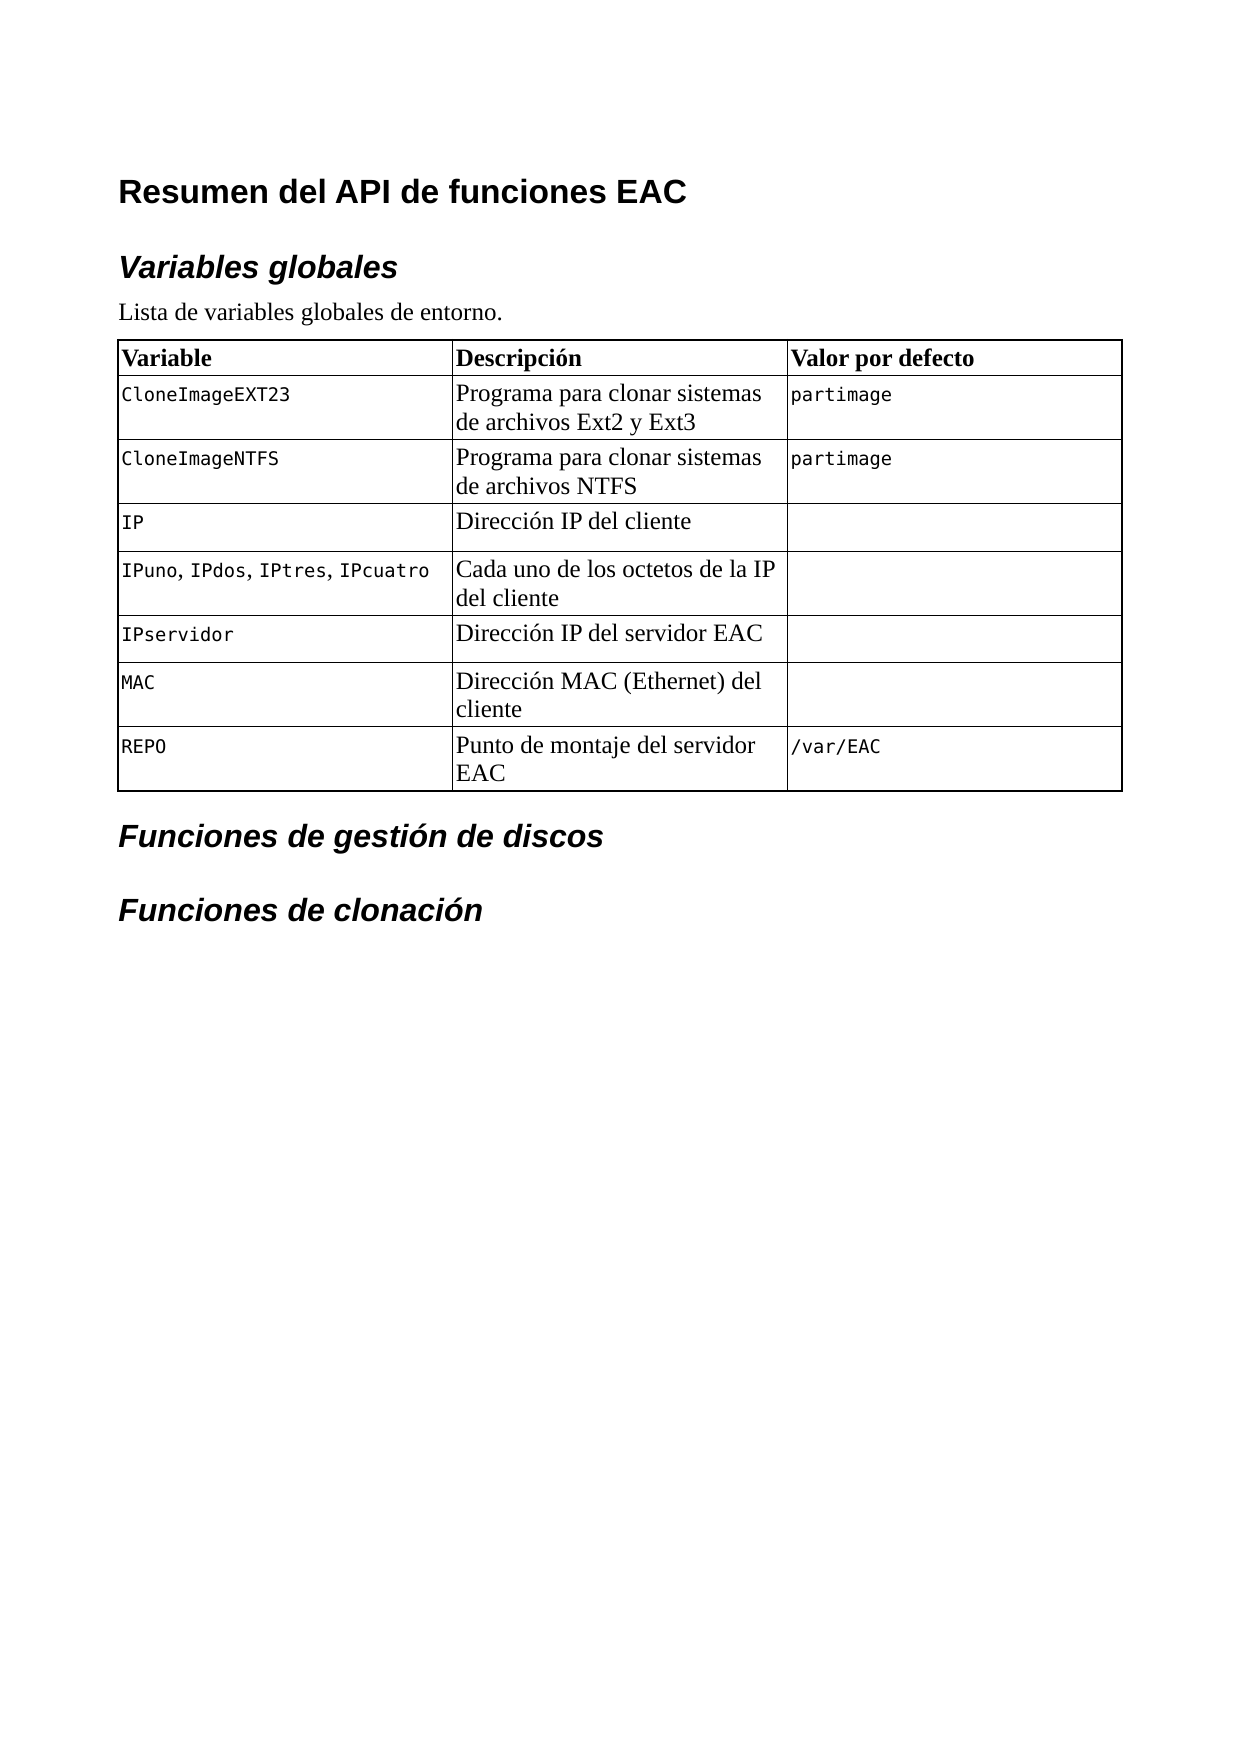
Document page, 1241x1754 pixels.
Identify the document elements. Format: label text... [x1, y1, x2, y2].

table_cell IPuno, IPdos, IPtres, IPcuatro [119, 552, 452, 614]
table_cell /var/EAC [788, 727, 1121, 790]
subtitle Funciones de gestión de discos [118, 817, 1122, 854]
table_cell Cada uno de los octetos de la IP del cliente [453, 552, 787, 614]
table_cell Dirección IP del servidor EAC [453, 616, 787, 662]
table_cell partimage [788, 440, 1121, 503]
text Lista de variables globales de entorno. [118, 297, 1122, 326]
table_cell [788, 663, 1121, 726]
table_header Valor por defecto [788, 341, 1121, 375]
table_cell [788, 552, 1121, 614]
table_cell REPO [119, 727, 452, 790]
table_header Variable [119, 341, 452, 375]
table_cell CloneImageNTFS [119, 440, 452, 503]
subtitle Resumen del API de funciones EAC [118, 172, 1122, 211]
table_cell Programa para clonar sistemas de archivos Ext2 y Ext3 [453, 376, 787, 439]
table_cell Dirección MAC (Ethernet) del cliente [453, 663, 787, 726]
table_header Descripción [453, 341, 787, 375]
table_cell Dirección IP del cliente [453, 504, 787, 551]
subtitle Variables globales [118, 248, 1122, 285]
table_cell Programa para clonar sistemas de archivos NTFS [453, 440, 787, 503]
table_cell CloneImageEXT23 [119, 376, 452, 439]
table_cell MAC [119, 663, 452, 726]
table_cell IPservidor [119, 616, 452, 662]
table_cell IP [119, 504, 452, 551]
table_cell [788, 504, 1121, 551]
table_cell Punto de montaje del servidor EAC [453, 727, 787, 790]
table_cell [788, 616, 1121, 662]
table_cell partimage [788, 376, 1121, 439]
subtitle Funciones de clonación [118, 891, 1122, 928]
